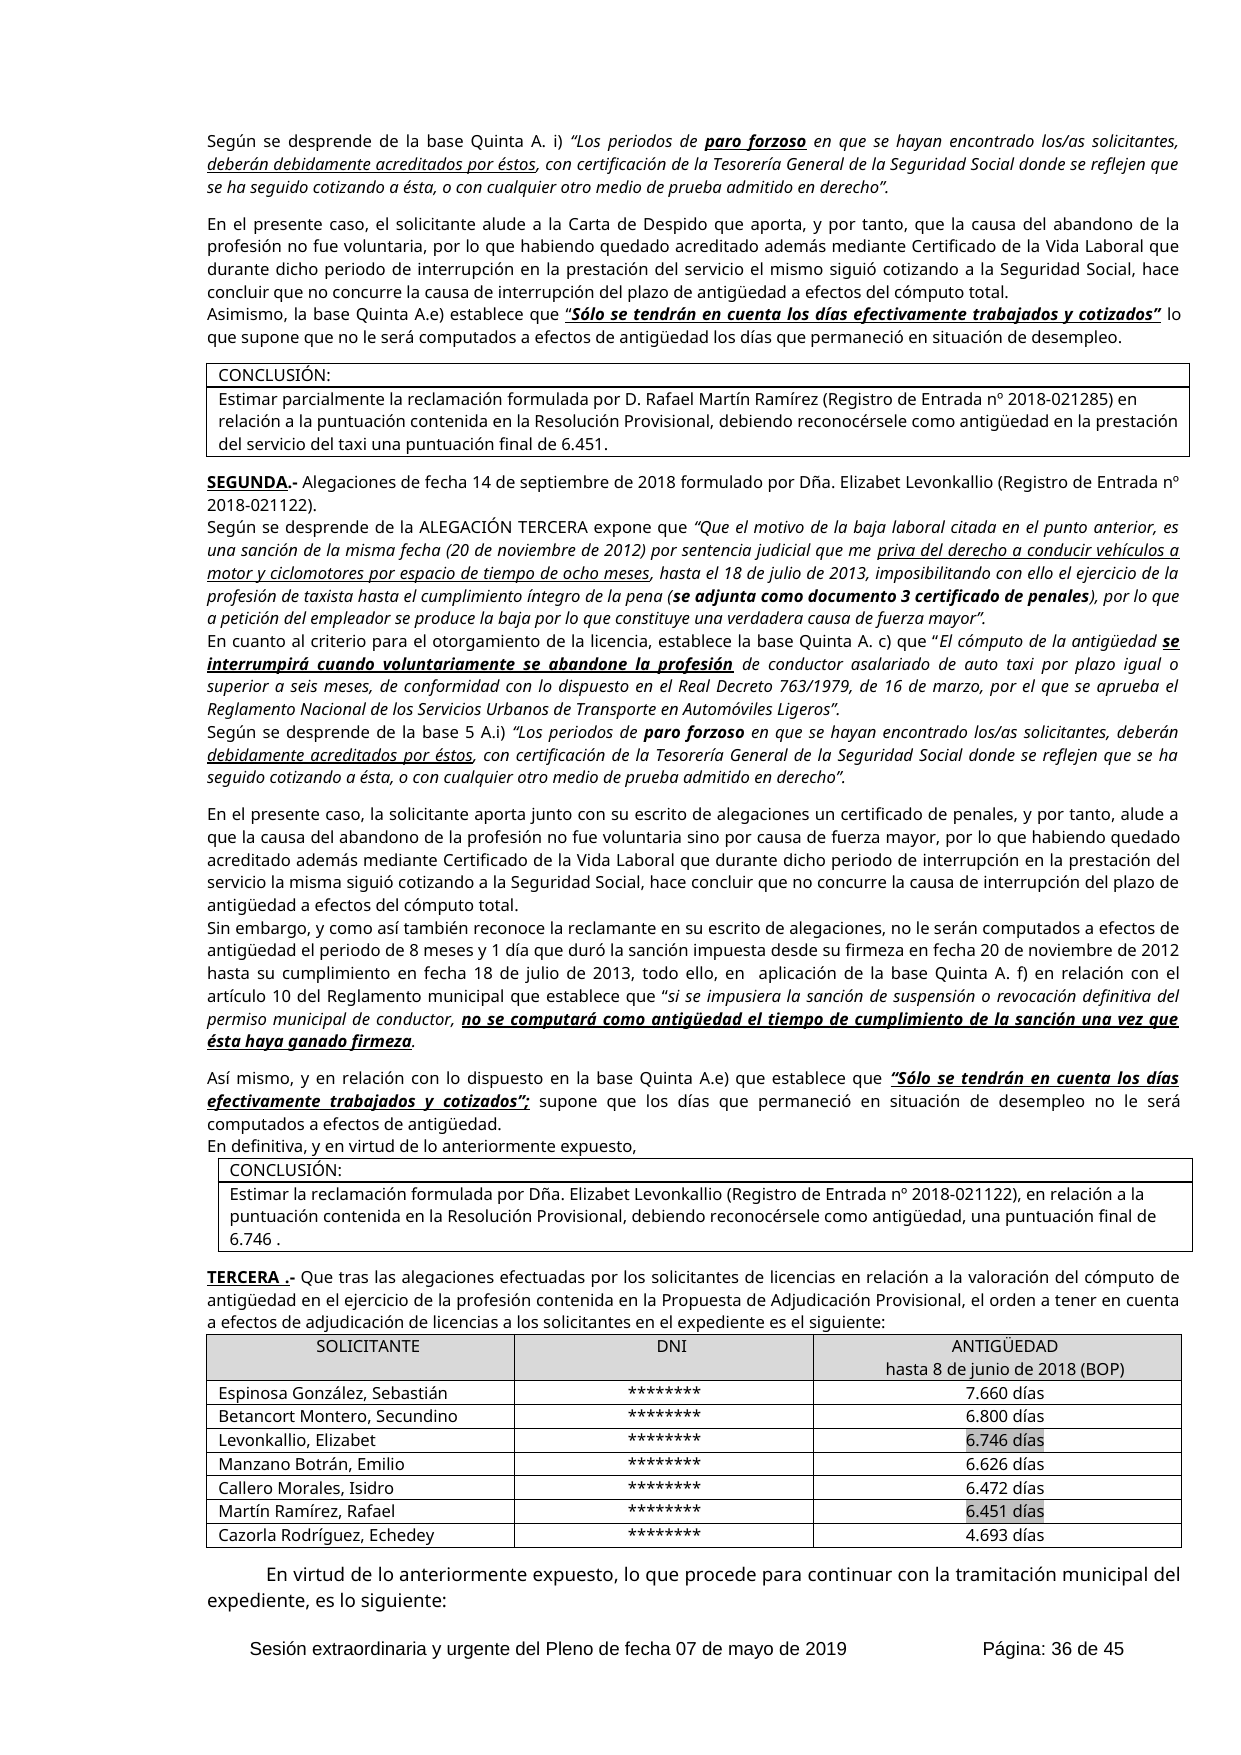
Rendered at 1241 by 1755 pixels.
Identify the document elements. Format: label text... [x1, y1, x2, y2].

text En virtud de lo anteriormente expuesto, lo que procede para continuar con la tramitación municipal del expediente, es lo siguiente: [207, 1562, 1181, 1613]
table_cell Betancort Montero, Secundino [207, 1405, 514, 1428]
text Según se desprende de la base 5 A.i) “Los periodos de paro forzoso en que se hayan encontrado los/as solicitantes, deberán debidamente acreditados por éstos, con certificación de la Tesorería General de la Seguridad Social donde se reflejen que se ha seguido cotizando a ésta, o con cualquier otro medio de prueba admitido en derecho”. [207, 721, 1181, 789]
table_cell Levonkallio, Elizabet [207, 1429, 514, 1452]
table_cell 7.660 días [814, 1381, 1181, 1404]
table_cell ******** [515, 1453, 813, 1475]
table_cell Martín Ramírez, Rafael [207, 1500, 514, 1523]
table_cell 6.626 días [814, 1453, 1181, 1475]
text Sin embargo, y como así también reconoce la reclamante en su escrito de alegaciones, no le serán computados a efectos de antigüedad el periodo de 8 meses y 1 día que duró la sanción impuesta desde su firmeza en fecha 20 de noviembre de 2012 hasta su cumplimiento en fecha 18 de julio de 2013, todo ello, en aplicación de la base Quinta A. f) en relación con el artículo 10 del Reglamento municipal que establece que “si se impusiera la sanción de suspensión o revocación definitiva del permiso municipal de conductor, no se computará como antigüedad el tiempo de cumplimiento de la sanción una vez que ésta haya ganado firmeza. [207, 916, 1181, 1053]
table_header ANTIGÜEDAD hasta 8 de junio de 2018 (BOP) [814, 1335, 1181, 1380]
table_cell 6.746 días [814, 1429, 1181, 1452]
table_cell Espinosa González, Sebastián [207, 1381, 514, 1404]
text Según se desprende de la ALEGACIÓN TERCERA expone que “Que el motivo de la baja laboral citada en el punto anterior, es una sanción de la misma fecha (20 de noviembre de 2012) por sentencia judicial que me priva del derecho a conducir vehículos a motor y ciclomotores por espacio de tiempo de ocho meses, hasta el 18 de julio de 2013, imposibilitando con ello el ejercicio de la profesión de taxista hasta el cumplimiento íntegro de la pena (se adjunta como documento 3 certificado de penales), por lo que a petición del empleador se produce la baja por lo que constituye una verdadera causa de fuerza mayor”. [207, 516, 1181, 630]
text Asimismo, la base Quinta A.e) establece que “Sólo se tendrán en cuenta los días efectivamente trabajados y cotizados” lo que supone que no le será computados a efectos de antigüedad los días que permaneció en situación de desempleo. [207, 303, 1181, 348]
table_header CONCLUSIÓN: [219, 1159, 1192, 1181]
table_cell ******** [515, 1476, 813, 1499]
table_cell 4.693 días [814, 1524, 1181, 1547]
table_cell Estimar parcialmente la reclamación formulada por D. Rafael Martín Ramírez (Registro de Entrada nº 2018-021285) en relación a la puntuación contenida en la Resolución Provisional, debiendo reconocérsele como antigüedad en la prestación del servicio del taxi una puntuación final de 6.451. [207, 388, 1189, 456]
text En definitiva, y en virtud de lo anteriormente expuesto, [207, 1135, 1181, 1158]
table_cell ******** [515, 1381, 813, 1404]
table_cell Estimar la reclamación formulada por Dña. Elizabet Levonkallio (Registro de Entrada nº 2018-021122), en relación a la puntuación contenida en la Resolución Provisional, debiendo reconocérsele como antigüedad, una puntuación final de 6.746 . [219, 1183, 1192, 1251]
text En el presente caso, el solicitante alude a la Carta de Despido que aporta, y por tanto, que la causa del abandono de la profesión no fue voluntaria, por lo que habiendo quedado acreditado además mediante Certificado de la Vida Laboral que durante dicho periodo de interrupción en la prestación del servicio el mismo siguió cotizando a la Seguridad Social, hace concluir que no concurre la causa de interrupción del plazo de antigüedad a efectos del cómputo total. [207, 212, 1181, 303]
table_header SOLICITANTE [207, 1335, 514, 1380]
table_cell ******** [515, 1524, 813, 1547]
table_cell ******** [515, 1429, 813, 1452]
table_cell 6.472 días [814, 1476, 1181, 1499]
text SEGUNDA.- Alegaciones de fecha 14 de septiembre de 2018 formulado por Dña. Elizabet Levonkallio (Registro de Entrada nº 2018-021122). [207, 471, 1181, 516]
text TERCERA .- Que tras las alegaciones efectuadas por los solicitantes de licencias en relación a la valoración del cómputo de antigüedad en el ejercicio de la profesión contenida en la Propuesta de Adjudicación Provisional, el orden a tener en cuenta a efectos de adjudicación de licencias a los solicitantes en el expediente es el siguiente: [207, 1266, 1181, 1334]
text Según se desprende de la base Quinta A. i) “Los periodos de paro forzoso en que se hayan encontrado los/as solicitantes, deberán debidamente acreditados por éstos, con certificación de la Tesorería General de la Seguridad Social donde se reflejen que se ha seguido cotizando a ésta, o con cualquier otro medio de prueba admitido en derecho”. [207, 130, 1181, 198]
table_cell 6.800 días [814, 1405, 1181, 1428]
text En el presente caso, la solicitante aporta junto con su escrito de alegaciones un certificado de penales, y por tanto, alude a que la causa del abandono de la profesión no fue voluntaria sino por causa de fuerza mayor, por lo que habiendo quedado acreditado además mediante Certificado de la Vida Laboral que durante dicho periodo de interrupción en la prestación del servicio la misma siguió cotizando a la Seguridad Social, hace concluir que no concurre la causa de interrupción del plazo de antigüedad a efectos del cómputo total. [207, 803, 1181, 916]
table_cell Callero Morales, Isidro [207, 1476, 514, 1499]
text En cuanto al criterio para el otorgamiento de la licencia, establece la base Quinta A. c) que “El cómputo de la antigüedad se interrumpirá cuando voluntariamente se abandone la profesión de conductor asalariado de auto taxi por plazo igual o superior a seis meses, de conformidad con lo dispuesto en el Real Decreto 763/1979, de 16 de marzo, por el que se aprueba el Reglamento Nacional de los Servicios Urbanos de Transporte en Automóviles Ligeros”. [207, 630, 1181, 721]
table_header CONCLUSIÓN: [207, 364, 1189, 386]
table_cell 6.451 días [814, 1500, 1181, 1523]
table_cell ******** [515, 1500, 813, 1523]
table_header DNI [515, 1335, 813, 1380]
table_cell Cazorla Rodríguez, Echedey [207, 1524, 514, 1547]
table_cell ******** [515, 1405, 813, 1428]
text Así mismo, y en relación con lo dispuesto en la base Quinta A.e) que establece que “Sólo se tendrán en cuenta los días efectivamente trabajados y cotizados”; supone que los días que permaneció en situación de desempleo no le será computados a efectos de antigüedad. [207, 1067, 1181, 1135]
table_cell Manzano Botrán, Emilio [207, 1453, 514, 1475]
